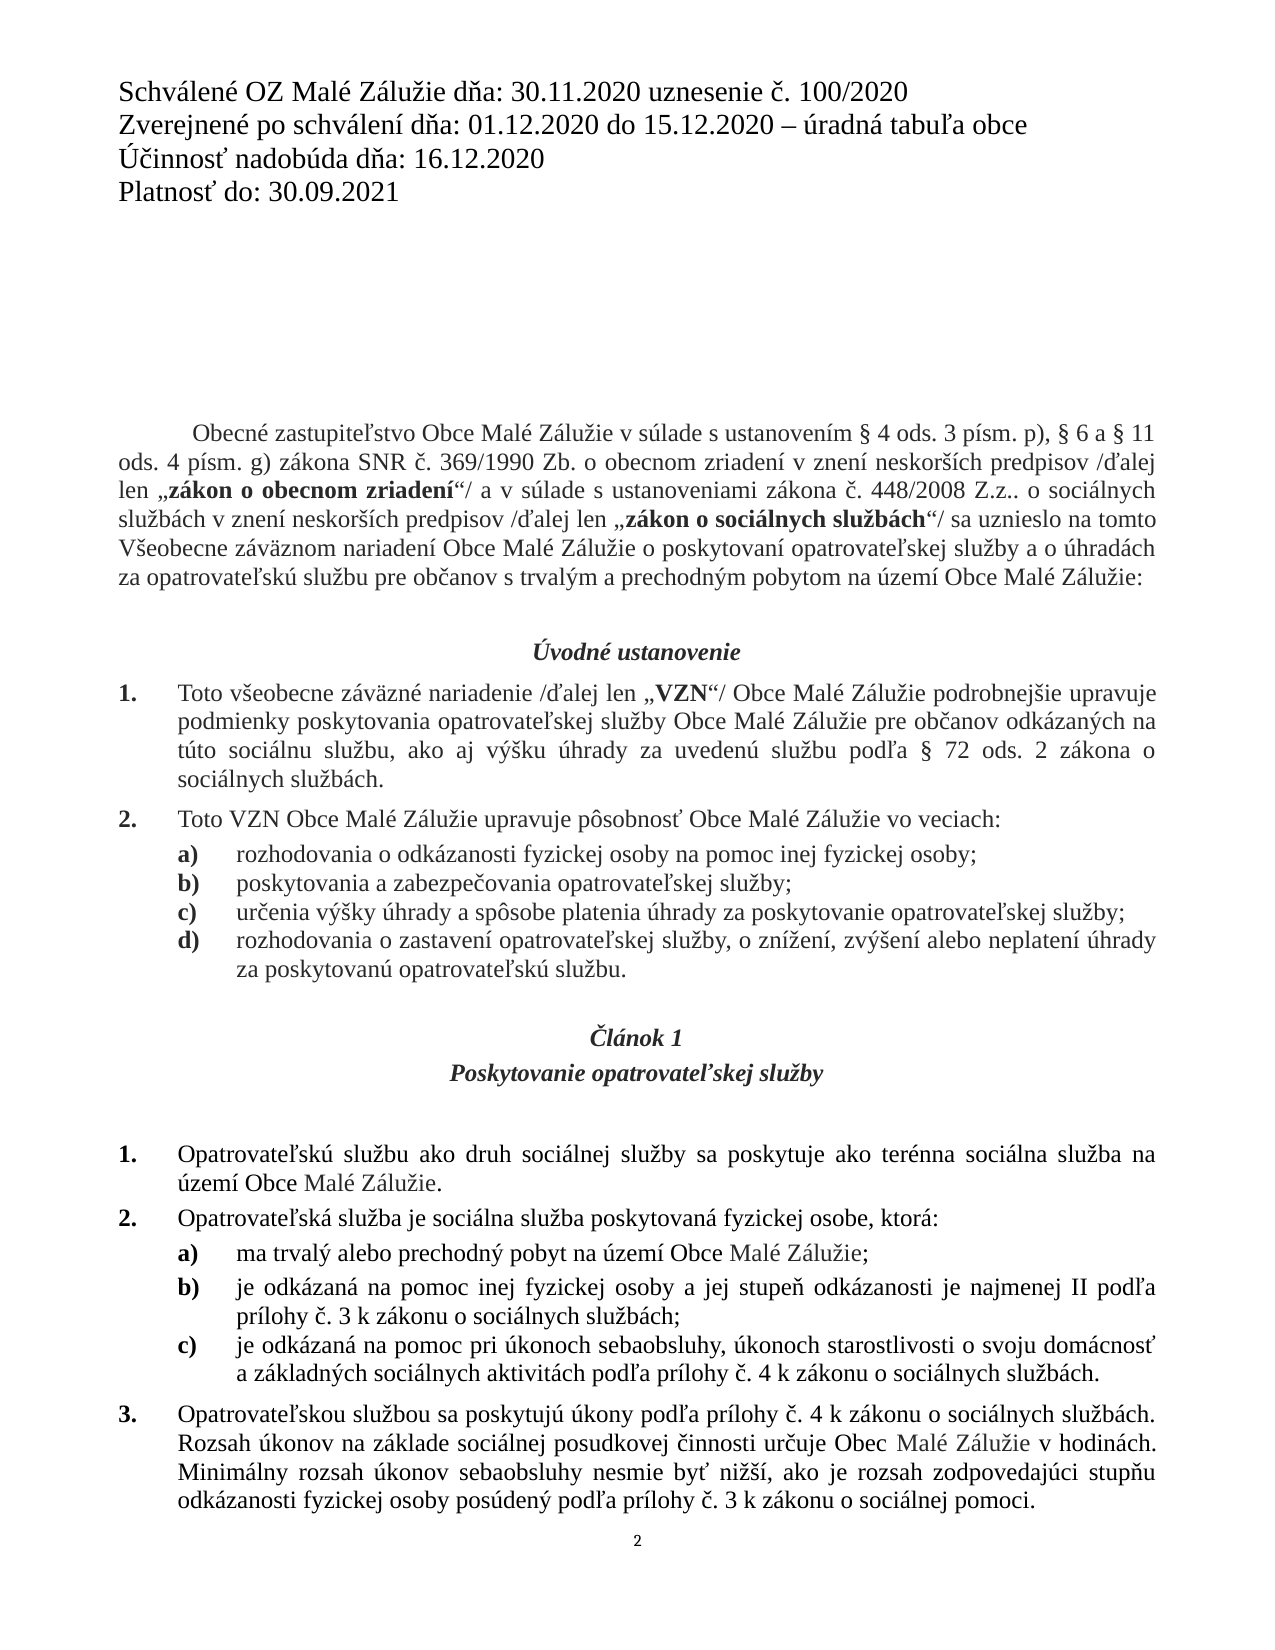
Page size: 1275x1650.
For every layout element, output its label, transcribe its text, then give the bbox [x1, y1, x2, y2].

text b) je odkázaná na pomoc inej fyzickej osoby a jej stupeň odkázanosti je najmenej II podľa prílohy č. 3 k zákonu o sociálnych službách; [177, 1272, 1157, 1330]
text d) rozhodovania o zastavení opatrovateľskej služby, o znížení, zvýšení alebo neplatení úhrady za poskytovanú opatrovateľskú službu. [177, 925, 1157, 983]
text Účinnosť nadobúda dňa: 16.12.2020 [118, 141, 1157, 174]
text c) určenia výšky úhrady a spôsobe platenia úhrady za poskytovanie opatrovateľskej služby; [177, 897, 1157, 925]
text Poskytovanie opatrovateľskej služby [118, 1058, 1157, 1087]
text 1. Toto všeobecne záväzné nariadenie /ďalej len „VZN“/ Obce Malé Zálužie podrobnejšie upravuje podmienky poskytovania opatrovateľskej služby Obce Malé Zálužie pre občanov odkázaných na túto sociálnu službu, ako aj výšku úhrady za uvedenú službu podľa § 72 ods. 2 zákona o sociálnych službách. [118, 678, 1157, 793]
text Obecné zastupiteľstvo Obce Malé Zálužie v súlade s ustanovením § 4 ods. 3 písm. p), § 6 a § 11 ods. 4 písm. g) zákona SNR č. 369/1990 Zb. o obecnom zriadení v znení neskorších predpisov /ďalej len „zákon o obecnom zriadení“/ a v súlade s ustanoveniami zákona č. 448/2008 Z.z.. o sociálnych službách v znení neskorších predpisov /ďalej len „zákon o sociálnych službách“/ sa uznieslo na tomto Všeobecne záväznom nariadení Obce Malé Zálužie o poskytovaní opatrovateľskej služby a o úhradách za opatrovateľskú službu pre občanov s trvalým a prechodným pobytom na území Obce Malé Zálužie: [118, 418, 1157, 590]
text a) rozhodovania o odkázanosti fyzickej osoby na pomoc inej fyzickej osoby; [177, 839, 1157, 868]
text Zverejnené po schválení dňa: 01.12.2020 do 15.12.2020 – úradná tabuľa obce [118, 107, 1157, 141]
text 1. Opatrovateľskú službu ako druh sociálnej služby sa poskytuje ako terénna sociálna služba na území Obce Malé Zálužie. [118, 1139, 1157, 1197]
text 2. Opatrovateľská služba je sociálna služba poskytovaná fyzickej osobe, ktorá: [118, 1203, 1157, 1232]
text 2. Toto VZN Obce Malé Zálužie upravuje pôsobnosť Obce Malé Zálužie vo veciach: [118, 804, 1157, 833]
text Platnosť do: 30.09.2021 [118, 174, 1157, 208]
text Úvodné ustanovenie [118, 637, 1157, 666]
text c) je odkázaná na pomoc pri úkonoch sebaobsluhy, úkonoch starostlivosti o svoju domácnosť a základných sociálnych aktivitách podľa prílohy č. 4 k zákonu o sociálnych službách. [177, 1330, 1157, 1387]
text b) poskytovania a zabezpečovania opatrovateľskej služby; [177, 868, 1157, 897]
text a) ma trvalý alebo prechodný pobyt na území Obce Malé Zálužie; [177, 1238, 1157, 1266]
text Schválené OZ Malé Zálužie dňa: 30.11.2020 uznesenie č. 100/2020 [118, 74, 1157, 107]
text 3. Opatrovateľskou službou sa poskytujú úkony podľa prílohy č. 4 k zákonu o sociálnych službách. Rozsah úkonov na základe sociálnej posudkovej činnosti určuje Obec Malé Zálužie v hodinách. Minimálny rozsah úkonov sebaobsluhy nesmie byť nižší, ako je rozsah zodpovedajúci stupňu odkázanosti fyzickej osoby posúdený podľa prílohy č. 3 k zákonu o sociálnej pomoci. [118, 1399, 1157, 1514]
text Článok 1 [118, 1023, 1157, 1052]
